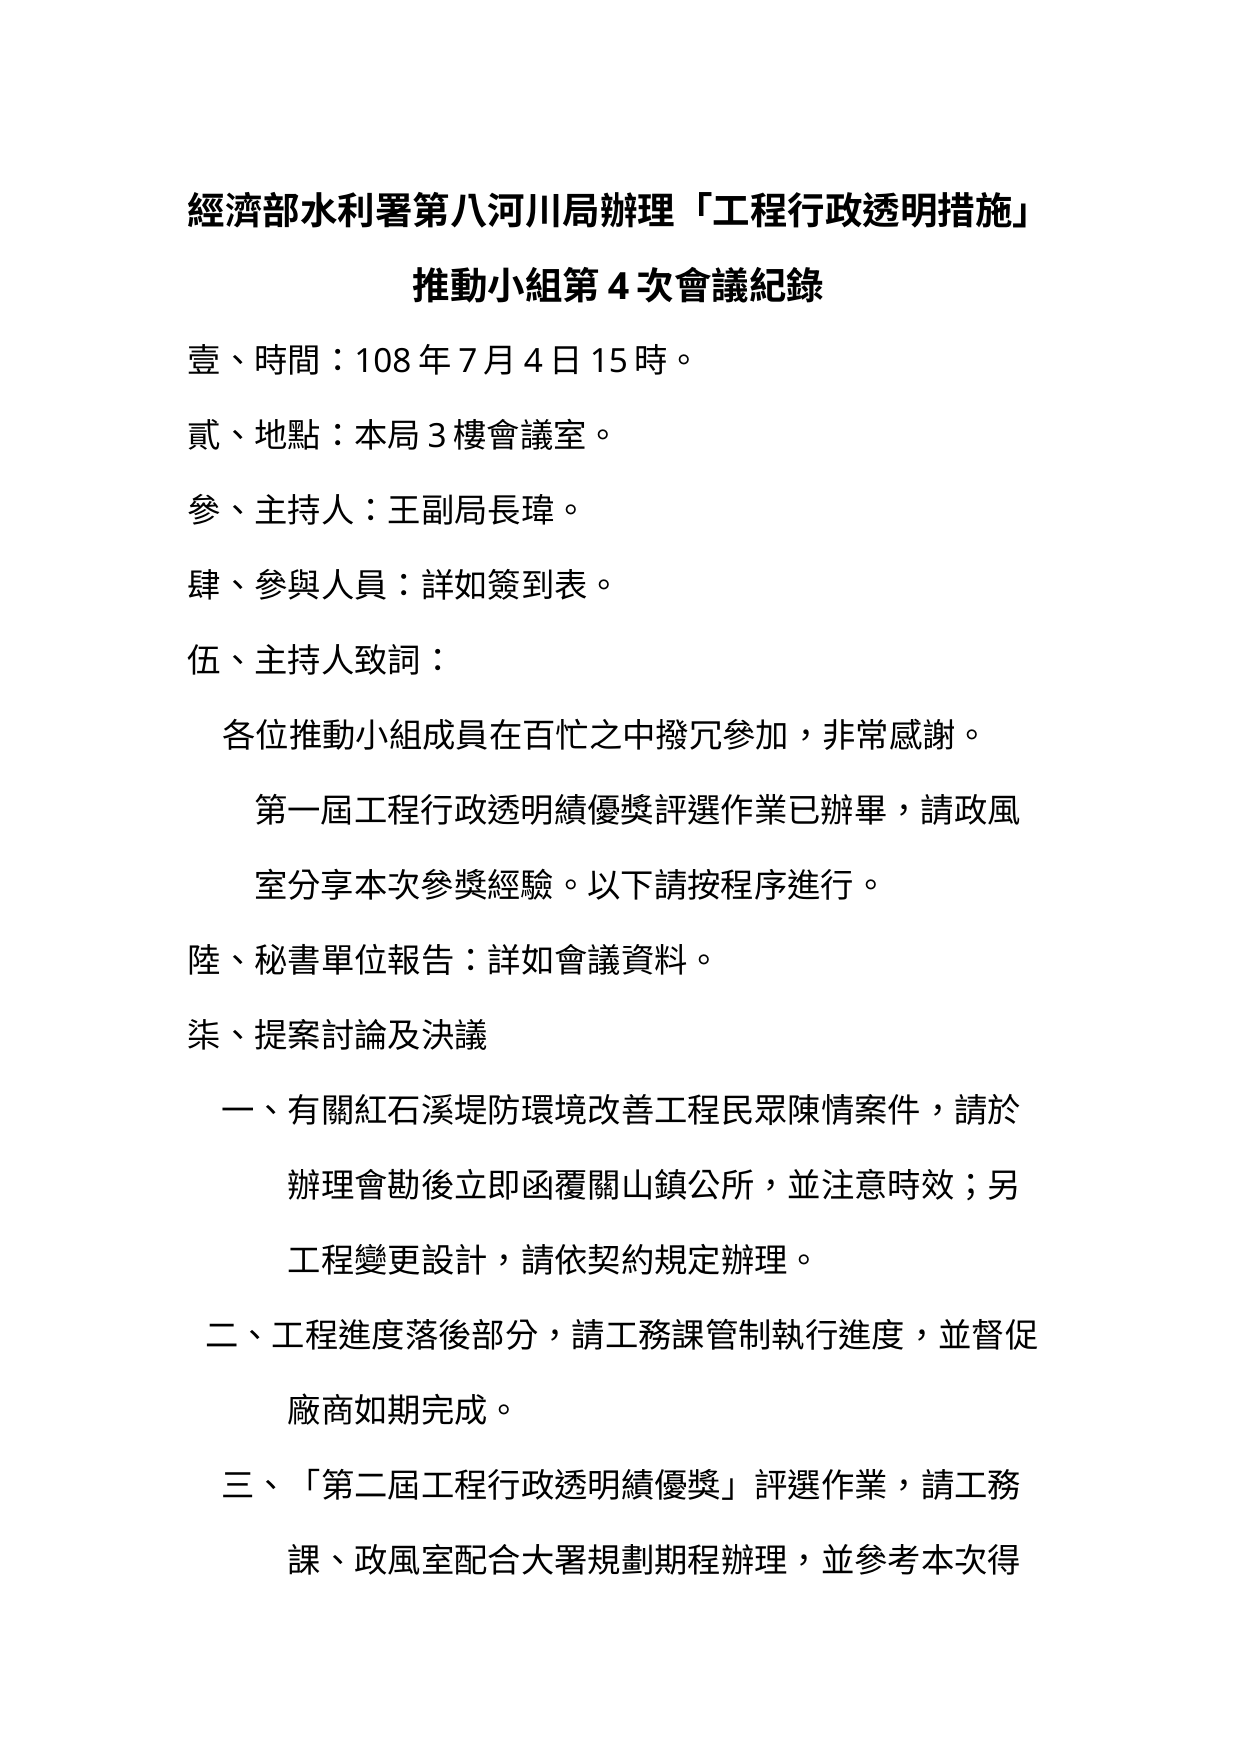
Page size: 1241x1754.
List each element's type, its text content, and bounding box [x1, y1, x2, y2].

text 第一屆工程行政透明績優獎評選作業已辦畢，請政風室分享本次參獎經驗。以下請按程序進行。 [254, 764, 1053, 914]
text 各位推動小組成員在百忙之中撥冗參加，非常感謝。 [187, 689, 1053, 764]
text 參、主持人：王副局長瑋。 [187, 464, 1053, 539]
text 三、「第二屆工程行政透明績優獎」評選作業，請工務課、政風室配合大署規劃期程辦理，並參考本次得 [221, 1439, 1053, 1589]
text 柒、提案討論及決議 [187, 989, 1053, 1064]
text 肆、參與人員：詳如簽到表。 [187, 539, 1053, 614]
text 經濟部水利署第八河川局辦理「工程行政透明措施」推動小組第4次會議紀錄 [187, 164, 1053, 314]
text 一、有關紅石溪堤防環境改善工程民眾陳情案件，請於辦理會勘後立即函覆關山鎮公所，並注意時效；另工程變更設計，請依契約規定辦理。 [221, 1064, 1053, 1289]
text 陸、秘書單位報告：詳如會議資料。 [187, 914, 1053, 989]
text 貳、地點：本局3樓會議室。 [187, 389, 1053, 464]
text 壹、時間：108年7月4日15時。 [187, 314, 1053, 389]
text 二、工程進度落後部分，請工務課管制執行進度，並督促廠商如期完成。 [187, 1289, 1053, 1439]
text 伍、主持人致詞： [187, 614, 1053, 689]
